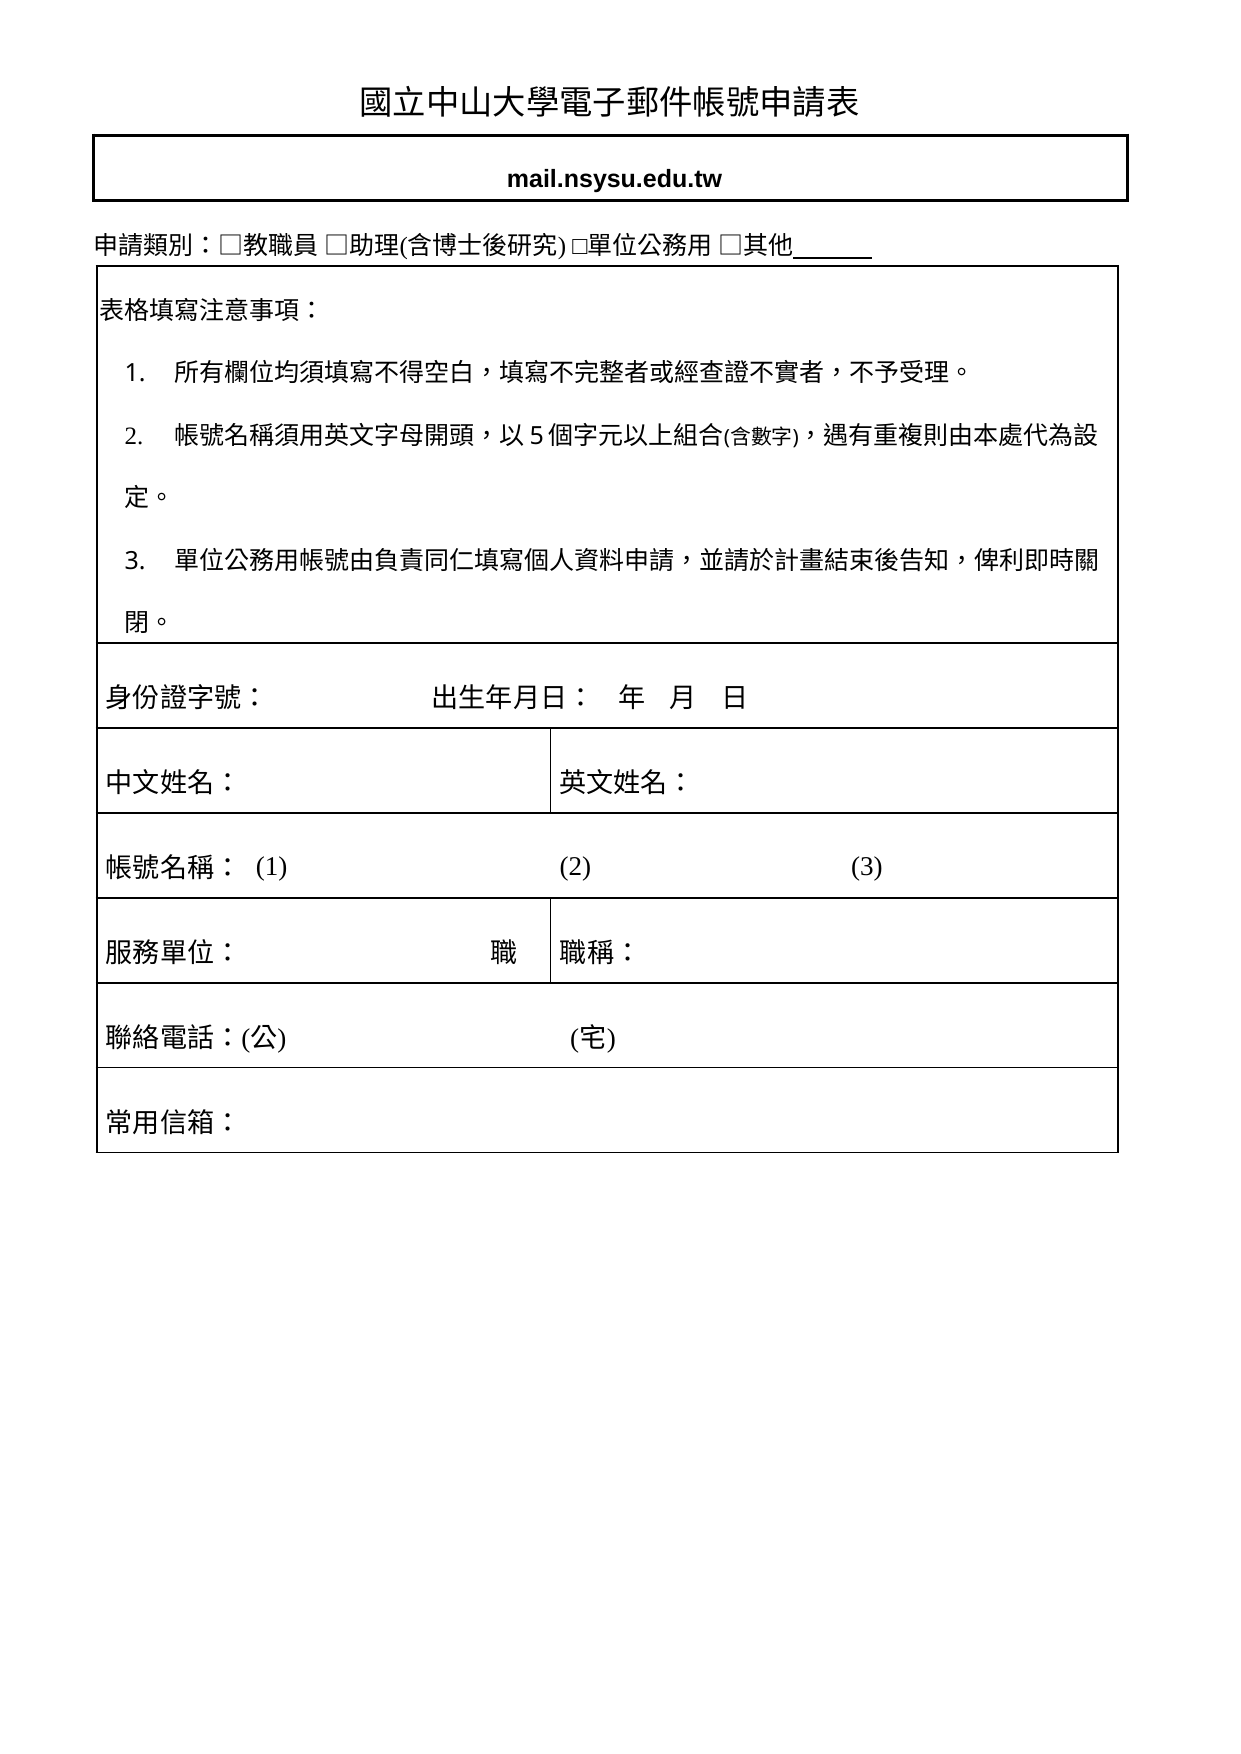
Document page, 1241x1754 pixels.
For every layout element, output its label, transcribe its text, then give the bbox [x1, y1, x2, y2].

table_cell 聯絡電話：(公) (宅) [98, 984, 1117, 1067]
table_cell (1) [247, 814, 551, 897]
table_cell 常用信箱： [98, 1068, 1117, 1152]
text 申請類別：□教職員 □助理(含博士後研究) □單位公務用 □其他 [94, 202, 1125, 265]
table_cell (2) [551, 814, 842, 897]
text 國立中山大學電子郵件帳號申請表 [94, 58, 1125, 121]
table_cell 英文姓名： [551, 729, 1117, 812]
table_cell 中文姓名： [98, 729, 550, 812]
table_cell 帳號名稱： [98, 814, 247, 897]
table_header mail.nsysu.edu.tw [95, 137, 1126, 199]
table_header 表格填寫注意事項： 所有欄位均須填寫不得空白，填寫不完整者或經查證不實者，不予受理。 帳號名稱須用英文字母開頭，以5個字元以上組合(含數字)，遇有重複則由本處代為設定。 單位公務用帳號由負責同仁填寫個人資料申請，並請於計畫結束後告知，俾利即時關閉。 [98, 267, 1117, 642]
table_cell 身份證字號： 出生年月日： 年 月 日 [98, 644, 1117, 727]
table_cell (3) [842, 814, 1117, 897]
table_cell 職 職稱： [551, 899, 1117, 982]
table_cell 服務單位： [98, 899, 550, 982]
